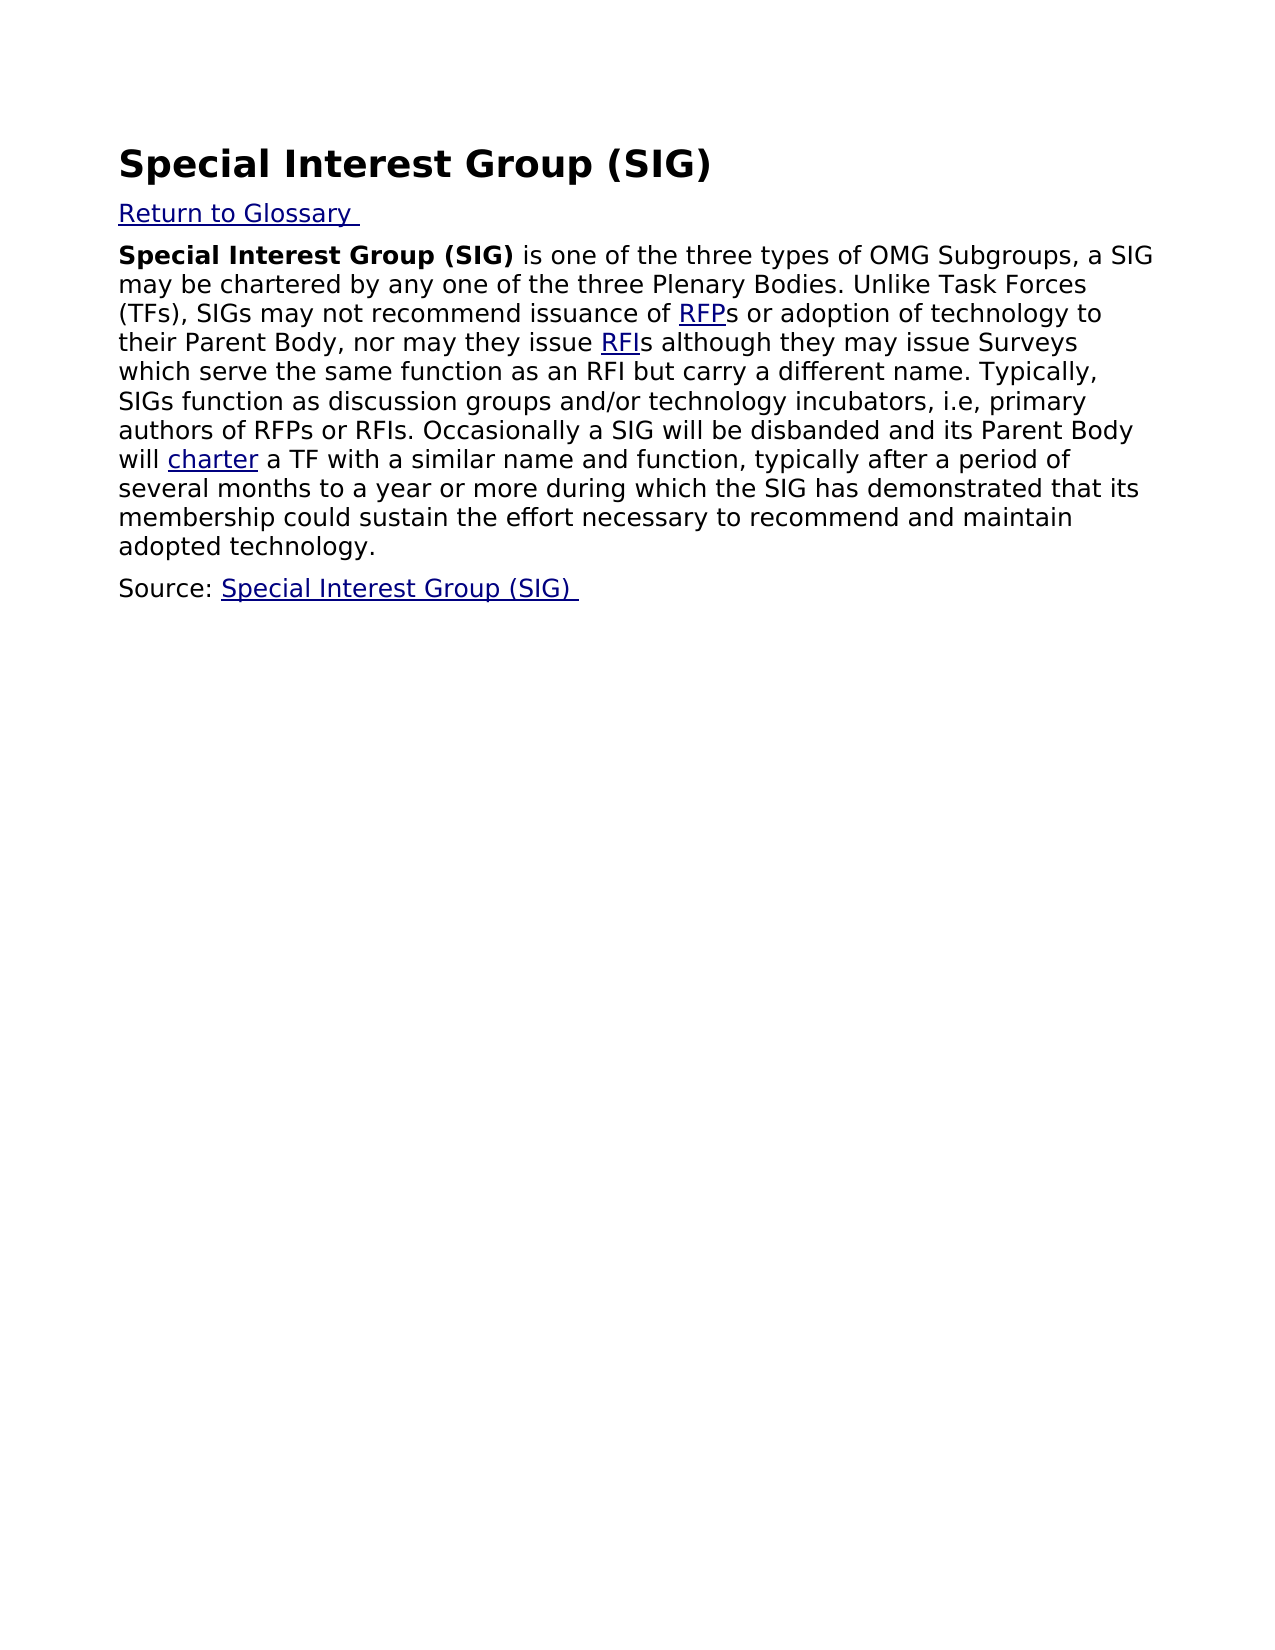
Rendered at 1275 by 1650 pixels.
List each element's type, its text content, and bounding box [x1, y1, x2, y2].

text Return to Glossary [118, 199, 1157, 228]
text Special Interest Group (SIG) is one of the three types of OMG Subgroups, a SIG may be chartered by any one of the three Plenary Bodies. Unlike Task Forces (TFs), SIGs may not recommend issuance of RFPs or adoption of technology to their Parent Body, nor may they issue RFIs although they may issue Surveys which serve the same function as an RFI but carry a different name. Typically, SIGs function as discussion groups and/or technology incubators, i.e, primary authors of RFPs or RFIs. Occasionally a SIG will be disbanded and its Parent Body will charter a TF with a similar name and function, typically after a period of several months to a year or more during which the SIG has demonstrated that its membership could sustain the effort necessary to recommend and maintain adopted technology. [118, 241, 1157, 562]
text Source: Special Interest Group (SIG) [118, 574, 1157, 603]
subtitle Special Interest Group (SIG) [118, 143, 1157, 187]
